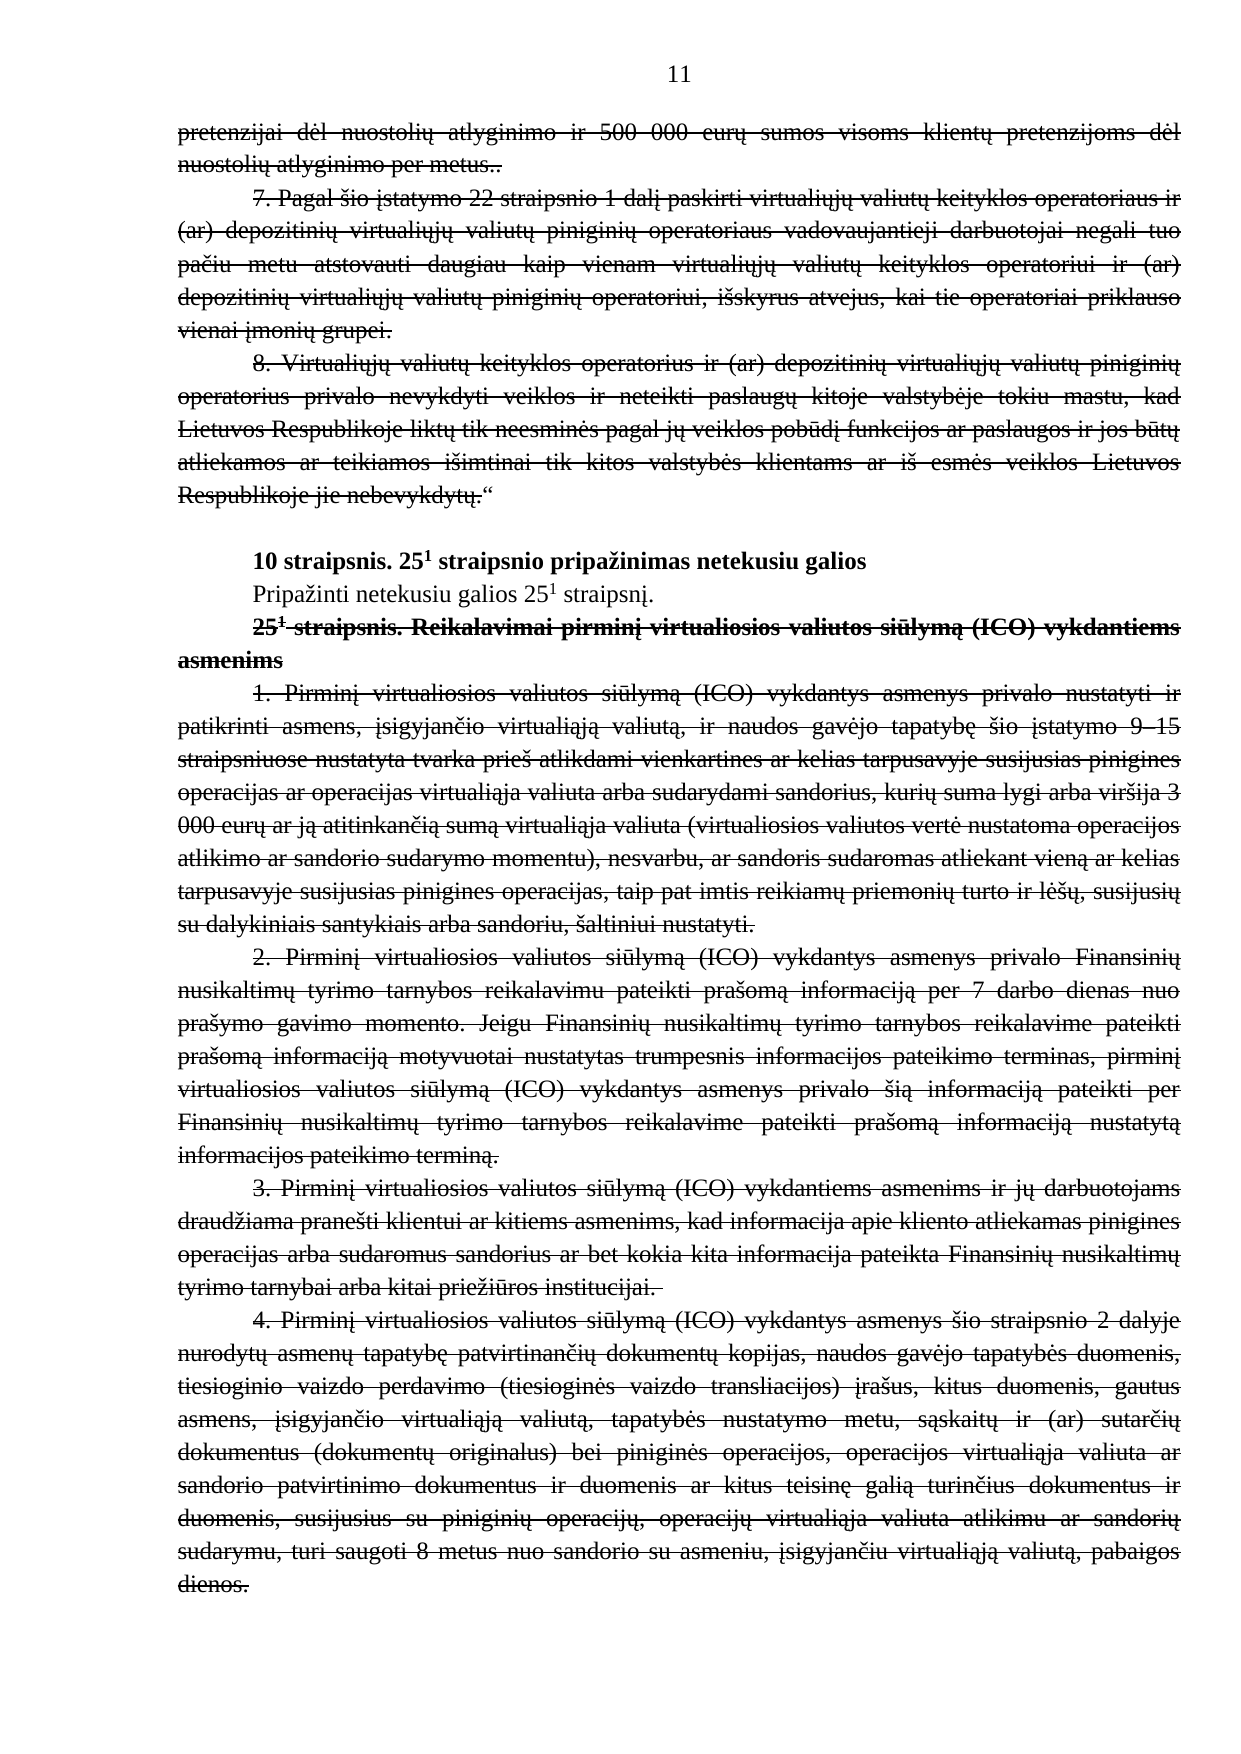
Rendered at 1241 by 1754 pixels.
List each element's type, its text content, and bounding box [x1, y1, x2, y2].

text 7. Pagal šio įstatymo 22 straipsnio 1 dalį paskirti virtualiųjų valiutų keityklos operatoriaus ir (ar) depozitinių virtualiųjų valiutų piniginių operatoriaus vadovaujantieji darbuotojai negali tuo pačiu metu atstovauti daugiau kaip vienam virtualiųjų valiutų keityklos operatoriui ir (ar) depozitinių virtualiųjų valiutų piniginių operatoriui, išskyrus atvejus, kai tie operatoriai priklauso vienai įmonių grupei. [177, 232, 1181, 264]
text 1. Pirminį virtualiosios valiutos siūlymą (ICO) vykdantys asmenys privalo nustatyti ir patikrinti asmens, įsigyjančio virtualiąją valiutą, ir naudos gavėjo tapatybę šio įstatymo 9–15 straipsniuose nustatyta tvarka prieš atlikdami vienkartines ar kelias tarpusavyje susijusias pinigines operacijas ar operacijas virtualiąja valiuta arba sudarydami sandorius, kurių suma lygi arba viršija 3 000 eurų ar ją atitinkančią sumą virtualiąja valiuta (virtualiosios valiutos vertė nustatoma operacijos atlikimo ar sandorio sudarymo momentu), nesvarbu, ar sandoris sudaromas atliekant vieną ar kelias tarpusavyje susijusias pinigines operacijas, taip pat imtis reikiamų priemonių turto ir lėšų, susijusių su dalykiniais santykiais arba sandoriu, šaltiniui nustatyti. [177, 893, 1181, 938]
text 7. Pagal šio įstatymo 22 straipsnio 1 dalį paskirti virtualiųjų valiutų keityklos operatoriaus ir (ar) depozitinių virtualiųjų valiutų piniginių operatoriaus vadovaujantieji darbuotojai negali tuo pačiu metu atstovauti daugiau kaip vienam virtualiųjų valiutų keityklos operatoriui ir (ar) depozitinių virtualiųjų valiutų piniginių operatoriui, išskyrus atvejus, kai tie operatoriai priklauso vienai įmonių grupei. [177, 265, 1181, 297]
text 3. Pirminį virtualiosios valiutos siūlymą (ICO) vykdantiems asmenims ir jų darbuotojams draudžiama pranešti klientui ar kitiems asmenims, kad informacija apie kliento atliekamas pinigines operacijas arba sudaromus sandorius ar bet kokia kita informacija pateikta Finansinių nusikaltimų tyrimo tarnybai arba kitai priežiūros institucijai. [177, 1223, 1181, 1255]
text 4. Pirminį virtualiosios valiutos siūlymą (ICO) vykdantys asmenys šio straipsnio 2 dalyje nurodytų asmenų tapatybę patvirtinančių dokumentų kopijas, naudos gavėjo tapatybės duomenis, tiesioginio vaizdo perdavimo (tiesioginės vaizdo transliacijos) įrašus, kitus duomenis, gautus asmens, įsigyjančio virtualiąją valiutą, tapatybės nustatymo metu, sąskaitų ir (ar) sutarčių dokumentus (dokumentų originalus) bei piniginės operacijos, operacijos virtualiąja valiuta ar sandorio patvirtinimo dokumentus ir duomenis ar kitus teisinę galią turinčius dokumentus ir duomenis, susijusius su piniginių operacijų, operacijų virtualiąja valiuta atlikimu ar sandorių sudarymu, turi saugoti 8 metus nuo sandorio su asmeniu, įsigyjančiu virtualiąją valiutą, pabaigos dienos. [177, 1388, 1181, 1420]
text 10 straipsnis. 251 straipsnio pripažinimas netekusiu galios [177, 546, 1181, 574]
text 1. Pirminį virtualiosios valiutos siūlymą (ICO) vykdantys asmenys privalo nustatyti ir patikrinti asmens, įsigyjančio virtualiąją valiutą, ir naudos gavėjo tapatybę šio įstatymo 9–15 straipsniuose nustatyta tvarka prieš atlikdami vienkartines ar kelias tarpusavyje susijusias pinigines operacijas ar operacijas virtualiąja valiuta arba sudarydami sandorius, kurių suma lygi arba viršija 3 000 eurų ar ją atitinkančią sumą virtualiąja valiuta (virtualiosios valiutos vertė nustatoma operacijos atlikimo ar sandorio sudarymo momentu), nesvarbu, ar sandoris sudaromas atliekant vieną ar kelias tarpusavyje susijusias pinigines operacijas, taip pat imtis reikiamų priemonių turto ir lėšų, susijusių su dalykiniais santykiais arba sandoriu, šaltiniui nustatyti. [177, 678, 1181, 727]
text 2) kitos teisinės formos Lietuvos Respublikoje įsteigtas juridinis asmuo arba Europos Sąjungos valstybės narės ar užsienio valstybės juridinio asmens filialas – visą veiklos laikotarpį turėti draudimo įmonės išduotą prievolių įvykdymo laidavimo draudimo arba finansų įstaigos laidavimo ar garantijos dokumentą dėl ne mažesnės kaip 100 000 eurų sumos vienai kliento pretenzijai dėl nuostolių atlyginimo ir 500 000 eurų sumos visoms klientų pretenzijoms dėl nuostolių atlyginimo per metus.. [177, 133, 1181, 178]
text 8. Virtualiųjų valiutų keityklos operatorius ir (ar) depozitinių virtualiųjų valiutų piniginių operatorius privalo nevykdyti veiklos ir neteikti paslaugų kitoje valstybėje tokiu mastu, kad Lietuvos Respublikoje liktų tik neesminės pagal jų veiklos pobūdį funkcijos ar paslaugos ir jos būtų atliekamos ar teikiamos išimtinai tik kitos valstybės klientams ar iš esmės veiklos Lietuvos Respublikoje jie nebevykdytų.“ [177, 463, 1181, 508]
text 2) kitos teisinės formos Lietuvos Respublikoje įsteigtas juridinis asmuo arba Europos Sąjungos valstybės narės ar užsienio valstybės juridinio asmens filialas – visą veiklos laikotarpį turėti draudimo įmonės išduotą prievolių įvykdymo laidavimo draudimo arba finansų įstaigos laidavimo ar garantijos dokumentą dėl ne mažesnės kaip 100 000 eurų sumos vienai kliento pretenzijai dėl nuostolių atlyginimo ir 500 000 eurų sumos visoms klientų pretenzijoms dėl nuostolių atlyginimo per metus.. [177, 117, 1181, 132]
text 2. Pirminį virtualiosios valiutos siūlymą (ICO) vykdantys asmenys privalo Finansinių nusikaltimų tyrimo tarnybos reikalavimu pateikti prašomą informaciją per 7 darbo dienas nuo prašymo gavimo momento. Jeigu Finansinių nusikaltimų tyrimo tarnybos reikalavime pateikti prašomą informaciją motyvuotai nustatytas trumpesnis informacijos pateikimo terminas, pirminį virtualiosios valiutos siūlymą (ICO) vykdantys asmenys privalo šią informaciją pateikti per Finansinių nusikaltimų tyrimo tarnybos reikalavime pateikti prašomą informaciją nustatytą informacijos pateikimo terminą. [177, 1091, 1181, 1123]
text 1. Pirminį virtualiosios valiutos siūlymą (ICO) vykdantys asmenys privalo nustatyti ir patikrinti asmens, įsigyjančio virtualiąją valiutą, ir naudos gavėjo tapatybę šio įstatymo 9–15 straipsniuose nustatyta tvarka prieš atlikdami vienkartines ar kelias tarpusavyje susijusias pinigines operacijas ar operacijas virtualiąja valiuta arba sudarydami sandorius, kurių suma lygi arba viršija 3 000 eurų ar ją atitinkančią sumą virtualiąja valiuta (virtualiosios valiutos vertė nustatoma operacijos atlikimo ar sandorio sudarymo momentu), nesvarbu, ar sandoris sudaromas atliekant vieną ar kelias tarpusavyje susijusias pinigines operacijas, taip pat imtis reikiamų priemonių turto ir lėšų, susijusių su dalykiniais santykiais arba sandoriu, šaltiniui nustatyti. [177, 760, 1181, 793]
text Pripažinti netekusiu galios 251 straipsnį. [177, 579, 1181, 608]
text 4. Pirminį virtualiosios valiutos siūlymą (ICO) vykdantys asmenys šio straipsnio 2 dalyje nurodytų asmenų tapatybę patvirtinančių dokumentų kopijas, naudos gavėjo tapatybės duomenis, tiesioginio vaizdo perdavimo (tiesioginės vaizdo transliacijos) įrašus, kitus duomenis, gautus asmens, įsigyjančio virtualiąją valiutą, tapatybės nustatymo metu, sąskaitų ir (ar) sutarčių dokumentus (dokumentų originalus) bei piniginės operacijos, operacijos virtualiąja valiuta ar sandorio patvirtinimo dokumentus ir duomenis ar kitus teisinę galią turinčius dokumentus ir duomenis, susijusius su piniginių operacijų, operacijų virtualiąja valiuta atlikimu ar sandorių sudarymu, turi saugoti 8 metus nuo sandorio su asmeniu, įsigyjančiu virtualiąją valiutą, pabaigos dienos. [177, 1305, 1181, 1354]
text 4. Pirminį virtualiosios valiutos siūlymą (ICO) vykdantys asmenys šio straipsnio 2 dalyje nurodytų asmenų tapatybę patvirtinančių dokumentų kopijas, naudos gavėjo tapatybės duomenis, tiesioginio vaizdo perdavimo (tiesioginės vaizdo transliacijos) įrašus, kitus duomenis, gautus asmens, įsigyjančio virtualiąją valiutą, tapatybės nustatymo metu, sąskaitų ir (ar) sutarčių dokumentus (dokumentų originalus) bei piniginės operacijos, operacijos virtualiąja valiuta ar sandorio patvirtinimo dokumentus ir duomenis ar kitus teisinę galią turinčius dokumentus ir duomenis, susijusius su piniginių operacijų, operacijų virtualiąja valiuta atlikimu ar sandorių sudarymu, turi saugoti 8 metus nuo sandorio su asmeniu, įsigyjančiu virtualiąją valiutą, pabaigos dienos. [177, 1487, 1181, 1519]
text 8. Virtualiųjų valiutų keityklos operatorius ir (ar) depozitinių virtualiųjų valiutų piniginių operatorius privalo nevykdyti veiklos ir neteikti paslaugų kitoje valstybėje tokiu mastu, kad Lietuvos Respublikoje liktų tik neesminės pagal jų veiklos pobūdį funkcijos ar paslaugos ir jos būtų atliekamos ar teikiamos išimtinai tik kitos valstybės klientams ar iš esmės veiklos Lietuvos Respublikoje jie nebevykdytų.“ [177, 397, 1181, 462]
text 3. Pirminį virtualiosios valiutos siūlymą (ICO) vykdantiems asmenims ir jų darbuotojams draudžiama pranešti klientui ar kitiems asmenims, kad informacija apie kliento atliekamas pinigines operacijas arba sudaromus sandorius ar bet kokia kita informacija pateikta Finansinių nusikaltimų tyrimo tarnybai arba kitai priežiūros institucijai. [177, 1256, 1181, 1301]
text 4. Pirminį virtualiosios valiutos siūlymą (ICO) vykdantys asmenys šio straipsnio 2 dalyje nurodytų asmenų tapatybę patvirtinančių dokumentų kopijas, naudos gavėjo tapatybės duomenis, tiesioginio vaizdo perdavimo (tiesioginės vaizdo transliacijos) įrašus, kitus duomenis, gautus asmens, įsigyjančio virtualiąją valiutą, tapatybės nustatymo metu, sąskaitų ir (ar) sutarčių dokumentus (dokumentų originalus) bei piniginės operacijos, operacijos virtualiąja valiuta ar sandorio patvirtinimo dokumentus ir duomenis ar kitus teisinę galią turinčius dokumentus ir duomenis, susijusius su piniginių operacijų, operacijų virtualiąja valiuta atlikimu ar sandorių sudarymu, turi saugoti 8 metus nuo sandorio su asmeniu, įsigyjančiu virtualiąją valiutą, pabaigos dienos. [177, 1520, 1181, 1552]
text 2. Pirminį virtualiosios valiutos siūlymą (ICO) vykdantys asmenys privalo Finansinių nusikaltimų tyrimo tarnybos reikalavimu pateikti prašomą informaciją per 7 darbo dienas nuo prašymo gavimo momento. Jeigu Finansinių nusikaltimų tyrimo tarnybos reikalavime pateikti prašomą informaciją motyvuotai nustatytas trumpesnis informacijos pateikimo terminas, pirminį virtualiosios valiutos siūlymą (ICO) vykdantys asmenys privalo šią informaciją pateikti per Finansinių nusikaltimų tyrimo tarnybos reikalavime pateikti prašomą informaciją nustatytą informacijos pateikimo terminą. [177, 942, 1181, 1024]
text 7. Pagal šio įstatymo 22 straipsnio 1 dalį paskirti virtualiųjų valiutų keityklos operatoriaus ir (ar) depozitinių virtualiųjų valiutų piniginių operatoriaus vadovaujantieji darbuotojai negali tuo pačiu metu atstovauti daugiau kaip vienam virtualiųjų valiutų keityklos operatoriui ir (ar) depozitinių virtualiųjų valiutų piniginių operatoriui, išskyrus atvejus, kai tie operatoriai priklauso vienai įmonių grupei. [177, 183, 1181, 231]
text 2. Pirminį virtualiosios valiutos siūlymą (ICO) vykdantys asmenys privalo Finansinių nusikaltimų tyrimo tarnybos reikalavimu pateikti prašomą informaciją per 7 darbo dienas nuo prašymo gavimo momento. Jeigu Finansinių nusikaltimų tyrimo tarnybos reikalavime pateikti prašomą informaciją motyvuotai nustatytas trumpesnis informacijos pateikimo terminas, pirminį virtualiosios valiutos siūlymą (ICO) vykdantys asmenys privalo šią informaciją pateikti per Finansinių nusikaltimų tyrimo tarnybos reikalavime pateikti prašomą informaciją nustatytą informacijos pateikimo terminą. [177, 1025, 1181, 1057]
text 251 straipsnis. Reikalavimai pirminį virtualiosios valiutos siūlymą (ICO) vykdantiems asmenims [177, 612, 1181, 674]
text 7. Pagal šio įstatymo 22 straipsnio 1 dalį paskirti virtualiųjų valiutų keityklos operatoriaus ir (ar) depozitinių virtualiųjų valiutų piniginių operatoriaus vadovaujantieji darbuotojai negali tuo pačiu metu atstovauti daugiau kaip vienam virtualiųjų valiutų keityklos operatoriui ir (ar) depozitinių virtualiųjų valiutų piniginių operatoriui, išskyrus atvejus, kai tie operatoriai priklauso vienai įmonių grupei. [177, 298, 1181, 343]
text 4. Pirminį virtualiosios valiutos siūlymą (ICO) vykdantys asmenys šio straipsnio 2 dalyje nurodytų asmenų tapatybę patvirtinančių dokumentų kopijas, naudos gavėjo tapatybės duomenis, tiesioginio vaizdo perdavimo (tiesioginės vaizdo transliacijos) įrašus, kitus duomenis, gautus asmens, įsigyjančio virtualiąją valiutą, tapatybės nustatymo metu, sąskaitų ir (ar) sutarčių dokumentus (dokumentų originalus) bei piniginės operacijos, operacijos virtualiąja valiuta ar sandorio patvirtinimo dokumentus ir duomenis ar kitus teisinę galią turinčius dokumentus ir duomenis, susijusius su piniginių operacijų, operacijų virtualiąja valiuta atlikimu ar sandorių sudarymu, turi saugoti 8 metus nuo sandorio su asmeniu, įsigyjančiu virtualiąją valiutą, pabaigos dienos. [177, 1421, 1181, 1453]
text 2. Pirminį virtualiosios valiutos siūlymą (ICO) vykdantys asmenys privalo Finansinių nusikaltimų tyrimo tarnybos reikalavimu pateikti prašomą informaciją per 7 darbo dienas nuo prašymo gavimo momento. Jeigu Finansinių nusikaltimų tyrimo tarnybos reikalavime pateikti prašomą informaciją motyvuotai nustatytas trumpesnis informacijos pateikimo terminas, pirminį virtualiosios valiutos siūlymą (ICO) vykdantys asmenys privalo šią informaciją pateikti per Finansinių nusikaltimų tyrimo tarnybos reikalavime pateikti prašomą informaciją nustatytą informacijos pateikimo terminą. [177, 1058, 1181, 1090]
text 8. Virtualiųjų valiutų keityklos operatorius ir (ar) depozitinių virtualiųjų valiutų piniginių operatorius privalo nevykdyti veiklos ir neteikti paslaugų kitoje valstybėje tokiu mastu, kad Lietuvos Respublikoje liktų tik neesminės pagal jų veiklos pobūdį funkcijos ar paslaugos ir jos būtų atliekamos ar teikiamos išimtinai tik kitos valstybės klientams ar iš esmės veiklos Lietuvos Respublikoje jie nebevykdytų.“ [177, 348, 1181, 396]
text 1. Pirminį virtualiosios valiutos siūlymą (ICO) vykdantys asmenys privalo nustatyti ir patikrinti asmens, įsigyjančio virtualiąją valiutą, ir naudos gavėjo tapatybę šio įstatymo 9–15 straipsniuose nustatyta tvarka prieš atlikdami vienkartines ar kelias tarpusavyje susijusias pinigines operacijas ar operacijas virtualiąja valiuta arba sudarydami sandorius, kurių suma lygi arba viršija 3 000 eurų ar ją atitinkančią sumą virtualiąja valiuta (virtualiosios valiutos vertė nustatoma operacijos atlikimo ar sandorio sudarymo momentu), nesvarbu, ar sandoris sudaromas atliekant vieną ar kelias tarpusavyje susijusias pinigines operacijas, taip pat imtis reikiamų priemonių turto ir lėšų, susijusių su dalykiniais santykiais arba sandoriu, šaltiniui nustatyti. [177, 794, 1181, 826]
text 4. Pirminį virtualiosios valiutos siūlymą (ICO) vykdantys asmenys šio straipsnio 2 dalyje nurodytų asmenų tapatybę patvirtinančių dokumentų kopijas, naudos gavėjo tapatybės duomenis, tiesioginio vaizdo perdavimo (tiesioginės vaizdo transliacijos) įrašus, kitus duomenis, gautus asmens, įsigyjančio virtualiąją valiutą, tapatybės nustatymo metu, sąskaitų ir (ar) sutarčių dokumentus (dokumentų originalus) bei piniginės operacijos, operacijos virtualiąja valiuta ar sandorio patvirtinimo dokumentus ir duomenis ar kitus teisinę galią turinčius dokumentus ir duomenis, susijusius su piniginių operacijų, operacijų virtualiąja valiuta atlikimu ar sandorių sudarymu, turi saugoti 8 metus nuo sandorio su asmeniu, įsigyjančiu virtualiąją valiutą, pabaigos dienos. [177, 1454, 1181, 1486]
text 3. Pirminį virtualiosios valiutos siūlymą (ICO) vykdantiems asmenims ir jų darbuotojams draudžiama pranešti klientui ar kitiems asmenims, kad informacija apie kliento atliekamas pinigines operacijas arba sudaromus sandorius ar bet kokia kita informacija pateikta Finansinių nusikaltimų tyrimo tarnybai arba kitai priežiūros institucijai. [177, 1173, 1181, 1222]
text 1. Pirminį virtualiosios valiutos siūlymą (ICO) vykdantys asmenys privalo nustatyti ir patikrinti asmens, įsigyjančio virtualiąją valiutą, ir naudos gavėjo tapatybę šio įstatymo 9–15 straipsniuose nustatyta tvarka prieš atlikdami vienkartines ar kelias tarpusavyje susijusias pinigines operacijas ar operacijas virtualiąja valiuta arba sudarydami sandorius, kurių suma lygi arba viršija 3 000 eurų ar ją atitinkančią sumą virtualiąja valiuta (virtualiosios valiutos vertė nustatoma operacijos atlikimo ar sandorio sudarymo momentu), nesvarbu, ar sandoris sudaromas atliekant vieną ar kelias tarpusavyje susijusias pinigines operacijas, taip pat imtis reikiamų priemonių turto ir lėšų, susijusių su dalykiniais santykiais arba sandoriu, šaltiniui nustatyti. [177, 827, 1181, 892]
text 2. Pirminį virtualiosios valiutos siūlymą (ICO) vykdantys asmenys privalo Finansinių nusikaltimų tyrimo tarnybos reikalavimu pateikti prašomą informaciją per 7 darbo dienas nuo prašymo gavimo momento. Jeigu Finansinių nusikaltimų tyrimo tarnybos reikalavime pateikti prašomą informaciją motyvuotai nustatytas trumpesnis informacijos pateikimo terminas, pirminį virtualiosios valiutos siūlymą (ICO) vykdantys asmenys privalo šią informaciją pateikti per Finansinių nusikaltimų tyrimo tarnybos reikalavime pateikti prašomą informaciją nustatytą informacijos pateikimo terminą. [177, 1124, 1181, 1169]
text 4. Pirminį virtualiosios valiutos siūlymą (ICO) vykdantys asmenys šio straipsnio 2 dalyje nurodytų asmenų tapatybę patvirtinančių dokumentų kopijas, naudos gavėjo tapatybės duomenis, tiesioginio vaizdo perdavimo (tiesioginės vaizdo transliacijos) įrašus, kitus duomenis, gautus asmens, įsigyjančio virtualiąją valiutą, tapatybės nustatymo metu, sąskaitų ir (ar) sutarčių dokumentus (dokumentų originalus) bei piniginės operacijos, operacijos virtualiąja valiuta ar sandorio patvirtinimo dokumentus ir duomenis ar kitus teisinę galią turinčius dokumentus ir duomenis, susijusius su piniginių operacijų, operacijų virtualiąja valiuta atlikimu ar sandorių sudarymu, turi saugoti 8 metus nuo sandorio su asmeniu, įsigyjančiu virtualiąją valiutą, pabaigos dienos. [177, 1553, 1181, 1598]
text 1. Pirminį virtualiosios valiutos siūlymą (ICO) vykdantys asmenys privalo nustatyti ir patikrinti asmens, įsigyjančio virtualiąją valiutą, ir naudos gavėjo tapatybę šio įstatymo 9–15 straipsniuose nustatyta tvarka prieš atlikdami vienkartines ar kelias tarpusavyje susijusias pinigines operacijas ar operacijas virtualiąja valiuta arba sudarydami sandorius, kurių suma lygi arba viršija 3 000 eurų ar ją atitinkančią sumą virtualiąja valiuta (virtualiosios valiutos vertė nustatoma operacijos atlikimo ar sandorio sudarymo momentu), nesvarbu, ar sandoris sudaromas atliekant vieną ar kelias tarpusavyje susijusias pinigines operacijas, taip pat imtis reikiamų priemonių turto ir lėšų, susijusių su dalykiniais santykiais arba sandoriu, šaltiniui nustatyti. [177, 728, 1181, 759]
text 4. Pirminį virtualiosios valiutos siūlymą (ICO) vykdantys asmenys šio straipsnio 2 dalyje nurodytų asmenų tapatybę patvirtinančių dokumentų kopijas, naudos gavėjo tapatybės duomenis, tiesioginio vaizdo perdavimo (tiesioginės vaizdo transliacijos) įrašus, kitus duomenis, gautus asmens, įsigyjančio virtualiąją valiutą, tapatybės nustatymo metu, sąskaitų ir (ar) sutarčių dokumentus (dokumentų originalus) bei piniginės operacijos, operacijos virtualiąja valiuta ar sandorio patvirtinimo dokumentus ir duomenis ar kitus teisinę galią turinčius dokumentus ir duomenis, susijusius su piniginių operacijų, operacijų virtualiąja valiuta atlikimu ar sandorių sudarymu, turi saugoti 8 metus nuo sandorio su asmeniu, įsigyjančiu virtualiąją valiutą, pabaigos dienos. [177, 1355, 1181, 1387]
